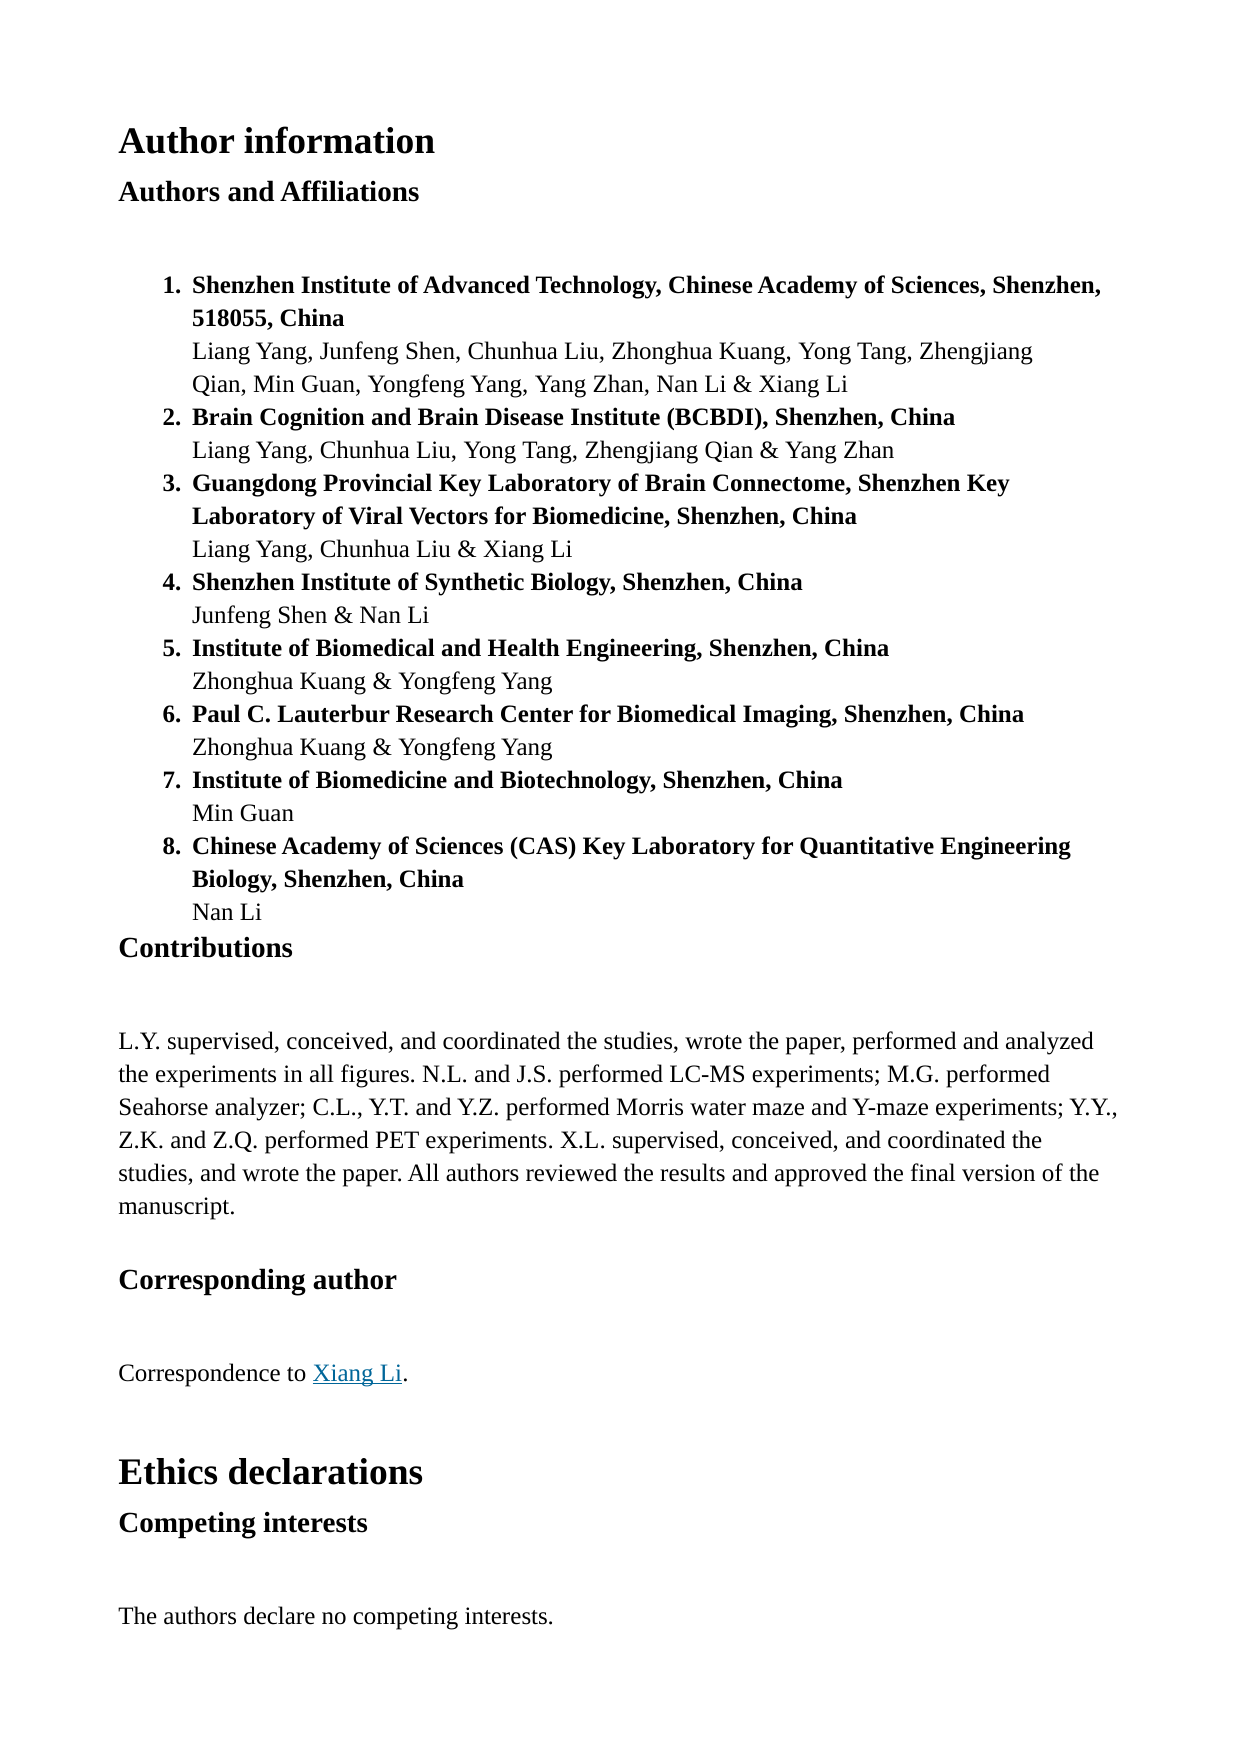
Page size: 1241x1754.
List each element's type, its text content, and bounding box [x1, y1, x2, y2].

list Liang Yang, Chunhua Liu, Yong Tang, Zhengjiang Qian & Yang Zhan [162, 435, 1122, 464]
subtitle Authors and Affiliations [118, 174, 1122, 207]
list Institute of Biomedical and Health Engineering, Shenzhen, China [162, 633, 1122, 662]
list Min Guan [162, 798, 1122, 827]
list Liang Yang, Chunhua Liu & Xiang Li [162, 534, 1122, 563]
text Correspondence to Xiang Li. [118, 1358, 1122, 1387]
list Guangdong Provincial Key Laboratory of Brain Connectome, Shenzhen Key Laboratory of Viral Vectors for Biomedicine, Shenzhen, China [162, 468, 1122, 530]
text The authors declare no competing interests. [118, 1601, 1122, 1630]
list Zhonghua Kuang & Yongfeng Yang [162, 666, 1122, 695]
subtitle Author information [118, 118, 1122, 161]
list Shenzhen Institute of Synthetic Biology, Shenzhen, China [162, 567, 1122, 596]
list Institute of Biomedicine and Biotechnology, Shenzhen, China [162, 765, 1122, 794]
subtitle Corresponding author [118, 1262, 1122, 1295]
list Shenzhen Institute of Advanced Technology, Chinese Academy of Sciences, Shenzhen, 518055, China [162, 270, 1122, 332]
list Chinese Academy of Sciences (CAS) Key Laboratory for Quantitative Engineering Biology, Shenzhen, China [162, 831, 1122, 893]
subtitle Contributions [118, 930, 1122, 964]
list Nan Li [162, 897, 1122, 926]
subtitle Competing interests [118, 1505, 1122, 1538]
list Junfeng Shen & Nan Li [162, 600, 1122, 629]
subtitle Ethics declarations [118, 1449, 1122, 1492]
list Zhonghua Kuang & Yongfeng Yang [162, 732, 1122, 761]
list Liang Yang, Junfeng Shen, Chunhua Liu, Zhonghua Kuang, Yong Tang, Zhengjiang Qian, Min Guan, Yongfeng Yang, Yang Zhan, Nan Li & Xiang Li [162, 336, 1122, 398]
list Brain Cognition and Brain Disease Institute (BCBDI), Shenzhen, China [162, 402, 1122, 431]
text L.Y. supervised, conceived, and coordinated the studies, wrote the paper, performed and analyzed the experiments in all figures. N.L. and J.S. performed LC-MS experiments; M.G. performed Seahorse analyzer; C.L., Y.T. and Y.Z. performed Morris water maze and Y-maze experiments; Y.Y., Z.K. and Z.Q. performed PET experiments. X.L. supervised, conceived, and coordinated the studies, and wrote the paper. All authors reviewed the results and approved the final version of the manuscript. [118, 1026, 1122, 1220]
list Paul C. Lauterbur Research Center for Biomedical Imaging, Shenzhen, China [162, 699, 1122, 728]
